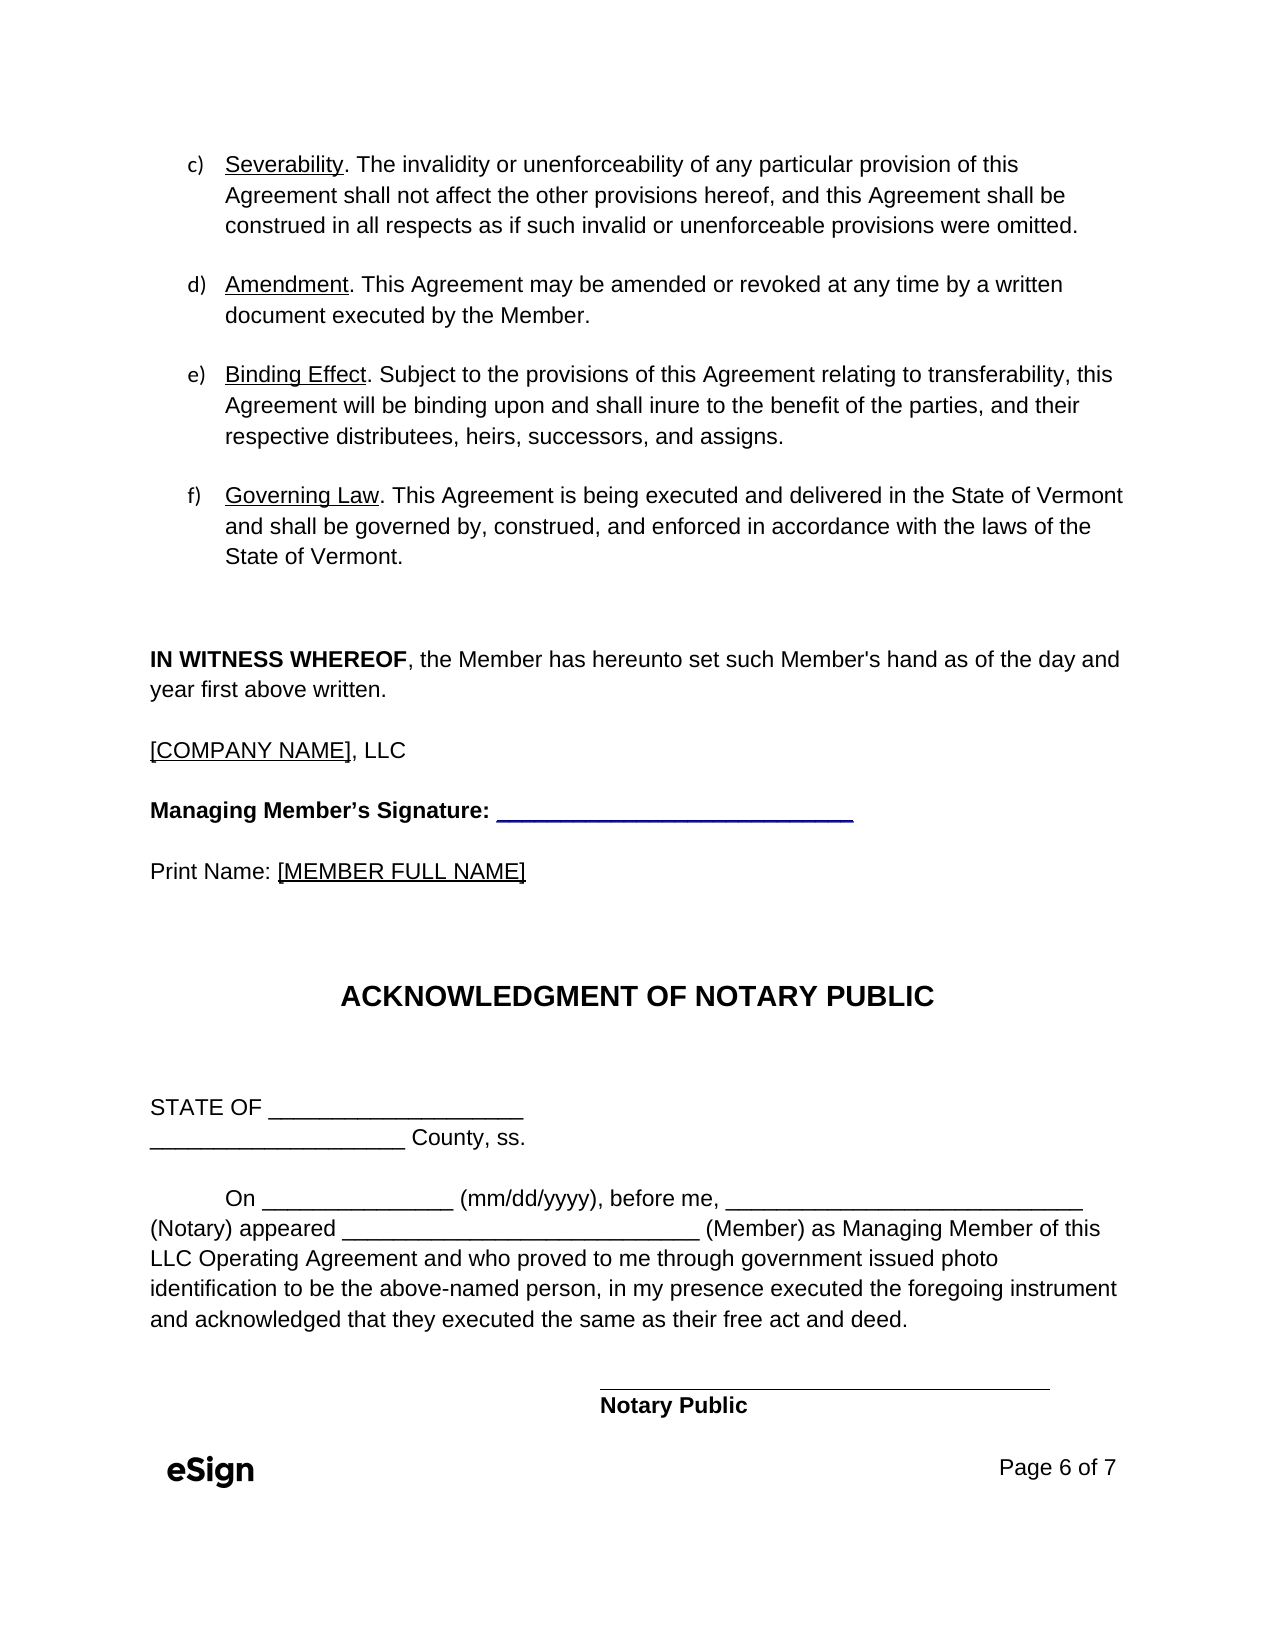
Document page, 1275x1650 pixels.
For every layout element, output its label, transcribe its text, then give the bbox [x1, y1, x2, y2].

subtitle STATE OF ____________________ [150, 1094, 1125, 1121]
list Binding Effect. Subject to the provisions of this Agreement relating to transferability, this Agreement will be binding upon and shall inure to the benefit of the parties, and their respective distributees, heirs, successors, and assigns. [187, 361, 1125, 449]
list Severability. The invalidity or unenforceability of any particular provision of this Agreement shall not affect the other provisions hereof, and this Agreement shall be construed in all respects as if such invalid or unenforceable provisions were omitted. [187, 150, 1125, 238]
text On _______________ (mm/dd/yyyy), before me, ____________________________ (Notary) appeared ____________________________ (Member) as Managing Member of this LLC Operating Agreement and who proved to me through government issued photo identification to be the above-named person, in my presence executed the foregoing instrument and acknowledged that they executed the same as their free act and deed. [150, 1185, 1125, 1332]
list Governing Law. This Agreement is being executed and delivered in the State of Vermont and shall be governed by, construed, and enforced in accordance with the laws of the State of Vermont. [187, 481, 1125, 569]
text IN WITNESS WHEREOF, the Member has hereunto set such Member's hand as of the day and year first above written. [150, 646, 1125, 703]
text [COMPANY NAME], LLC [150, 737, 1125, 763]
subtitle Managing Member’s Signature: ____________________________ [150, 797, 1125, 824]
subtitle ACKNOWLEDGMENT OF NOTARY PUBLIC [150, 978, 1125, 1012]
list Amendment. This Agreement may be amended or revoked at any time by a written document executed by the Member. [187, 270, 1125, 329]
subtitle Notary Public [150, 1392, 1125, 1419]
subtitle Print Name: [MEMBER FULL NAME] [150, 858, 1125, 884]
text ____________________ County, ss. [150, 1124, 1125, 1151]
